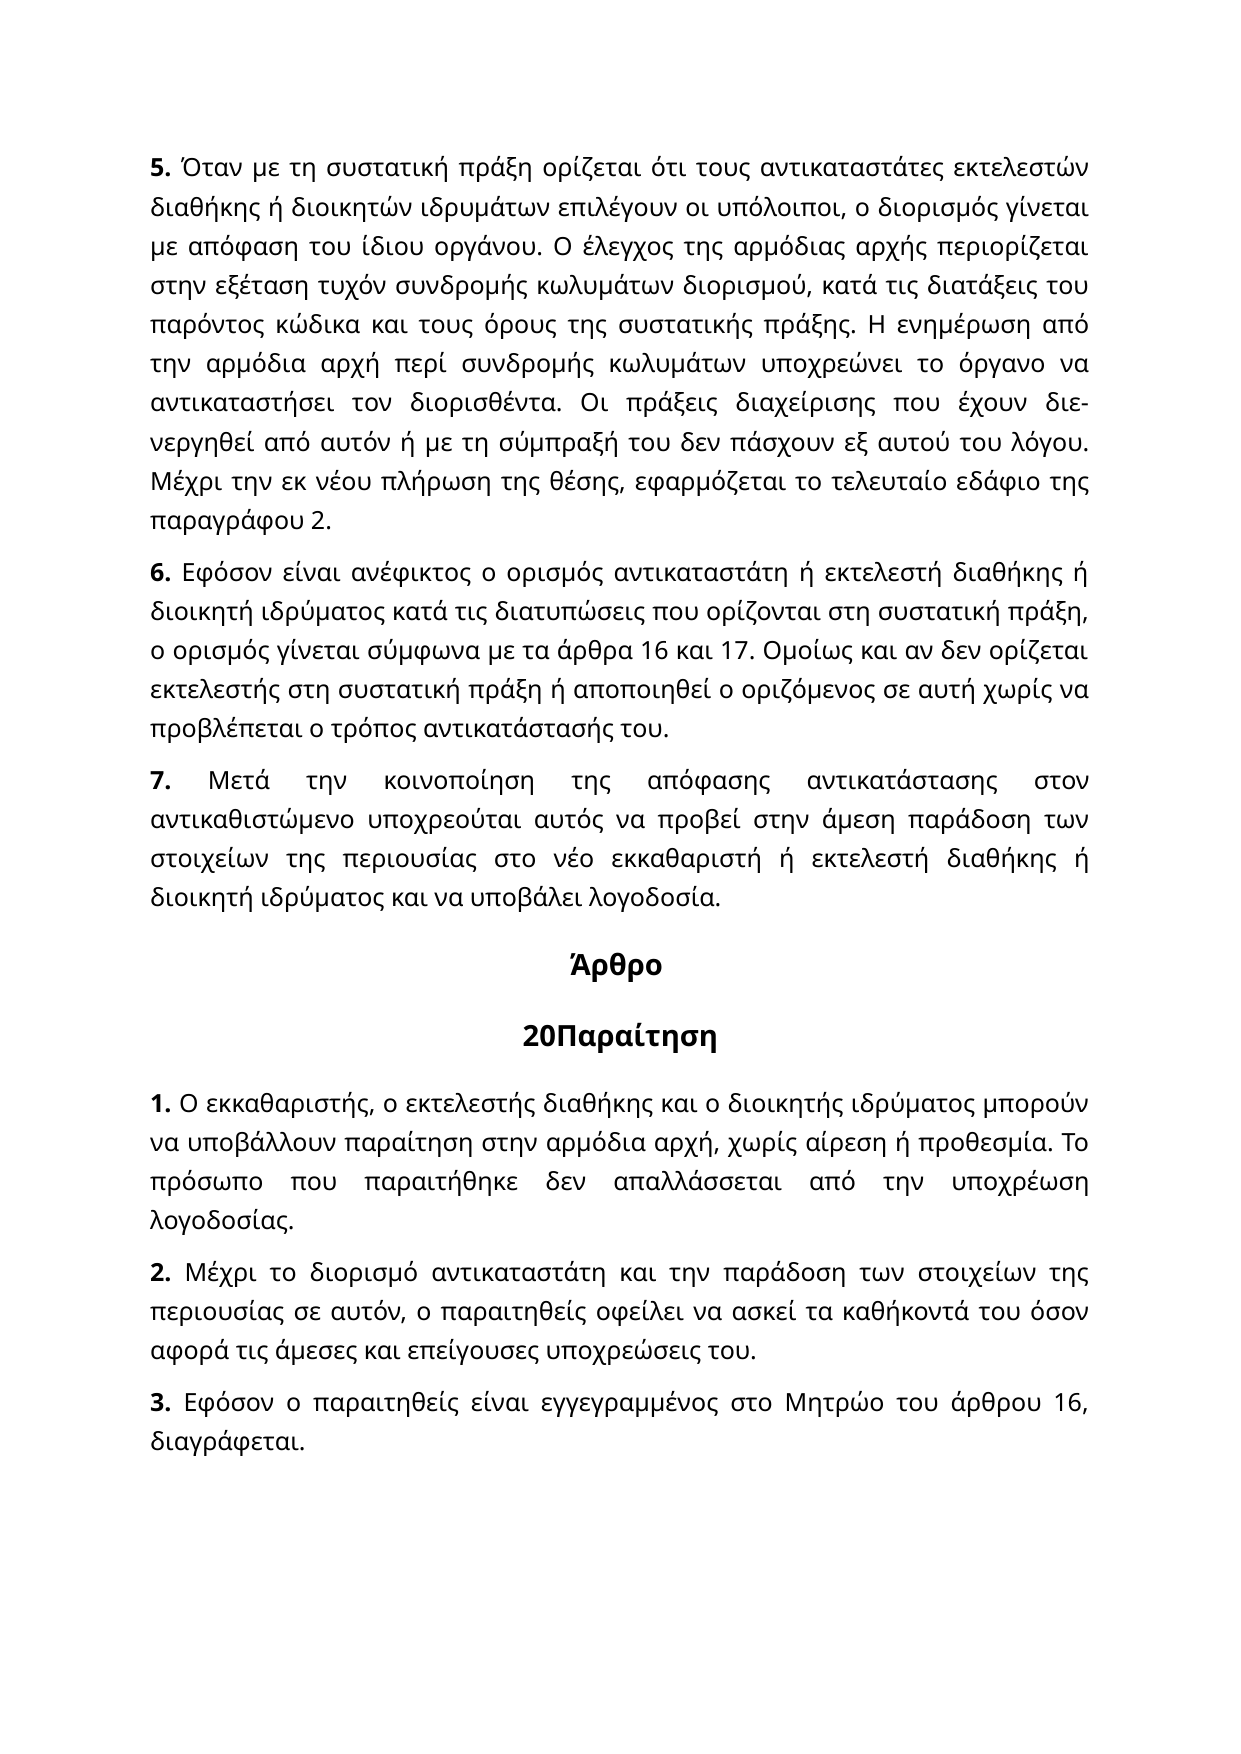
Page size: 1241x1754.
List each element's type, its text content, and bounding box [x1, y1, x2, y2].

subtitle 20Παραίτηση [150, 1015, 1090, 1054]
text 7. Μετά την κοινοποίηση της απόφασης αντικατάστασης στον αντικαθιστώμενο υποχρεούται αυτός να προβεί στην άμεση παράδοση των στοιχείων της περιουσίας στο νέο εκκαθαριστή ή εκτελεστή διαθήκης ή διοικητή ιδρύματος και να υποβάλει λογοδοσία. [150, 762, 1090, 914]
text 2. Μέχρι το διορισμό αντικαταστάτη και την παράδοση των στοιχείων της περιουσίας σε αυτόν, ο παραιτηθείς οφείλει να ασκεί τα καθήκοντά του όσον αφορά τις άμεσες και επείγουσες υποχρεώσεις του. [150, 1254, 1090, 1367]
text 5. Όταν με τη συστατική πράξη ορίζεται ότι τους αντικαταστάτες εκτελεστών διαθήκης ή διοικητών ιδρυμάτων επιλέγουν οι υπόλοιποι, ο διορισμός γίνεται με απόφαση του ίδιου οργάνου. Ο έλεγχος της αρμόδιας αρχής περιορίζεται στην εξέταση τυχόν συνδρομής κωλυμάτων διορισμού, κατά τις διατάξεις του παρόντος κώδικα και τους όρους της συστατικής πράξης. Η ενημέρωση από την αρμόδια αρχή περί συνδρομής κωλυμάτων υποχρεώνει το όργανο να αντικαταστήσει τον διορισθέντα. Οι πράξεις διαχείρισης που έχουν διε- νεργηθεί από αυτόν ή με τη σύμπραξή του δεν πάσχουν εξ αυτού του λόγου. Μέχρι την εκ νέου πλήρωση της θέσης, εφαρμόζεται το τελευταίο εδάφιο της παραγράφου 2. [150, 150, 1090, 537]
text 3. Εφόσον ο παραιτηθείς είναι εγγεγραμμένος στο Μητρώο του άρθρου 16, διαγράφεται. [150, 1384, 1090, 1458]
subtitle Άρθρο [150, 944, 1090, 984]
text 6. Εφόσον είναι ανέφικτος ο ορισμός αντικαταστάτη ή εκτελεστή διαθήκης ή διοικητή ιδρύματος κατά τις διατυπώσεις που ορίζονται στη συστατική πράξη, ο ορισμός γίνεται σύμφωνα με τα άρθρα 16 και 17. Ομοίως και αν δεν ορίζεται εκτελεστής στη συστατική πράξη ή αποποιηθεί ο οριζόμενος σε αυτή χωρίς να προβλέπεται ο τρόπος αντικατάστασής του. [150, 554, 1090, 745]
text 1. Ο εκκαθαριστής, ο εκτελεστής διαθήκης και ο διοικητής ιδρύματος μπορούν να υποβάλλουν παραίτηση στην αρμόδια αρχή, χωρίς αίρεση ή προθεσμία. Το πρόσωπο που παραιτήθηκε δεν απαλλάσσεται από την υποχρέωση λογοδοσίας. [150, 1085, 1090, 1237]
